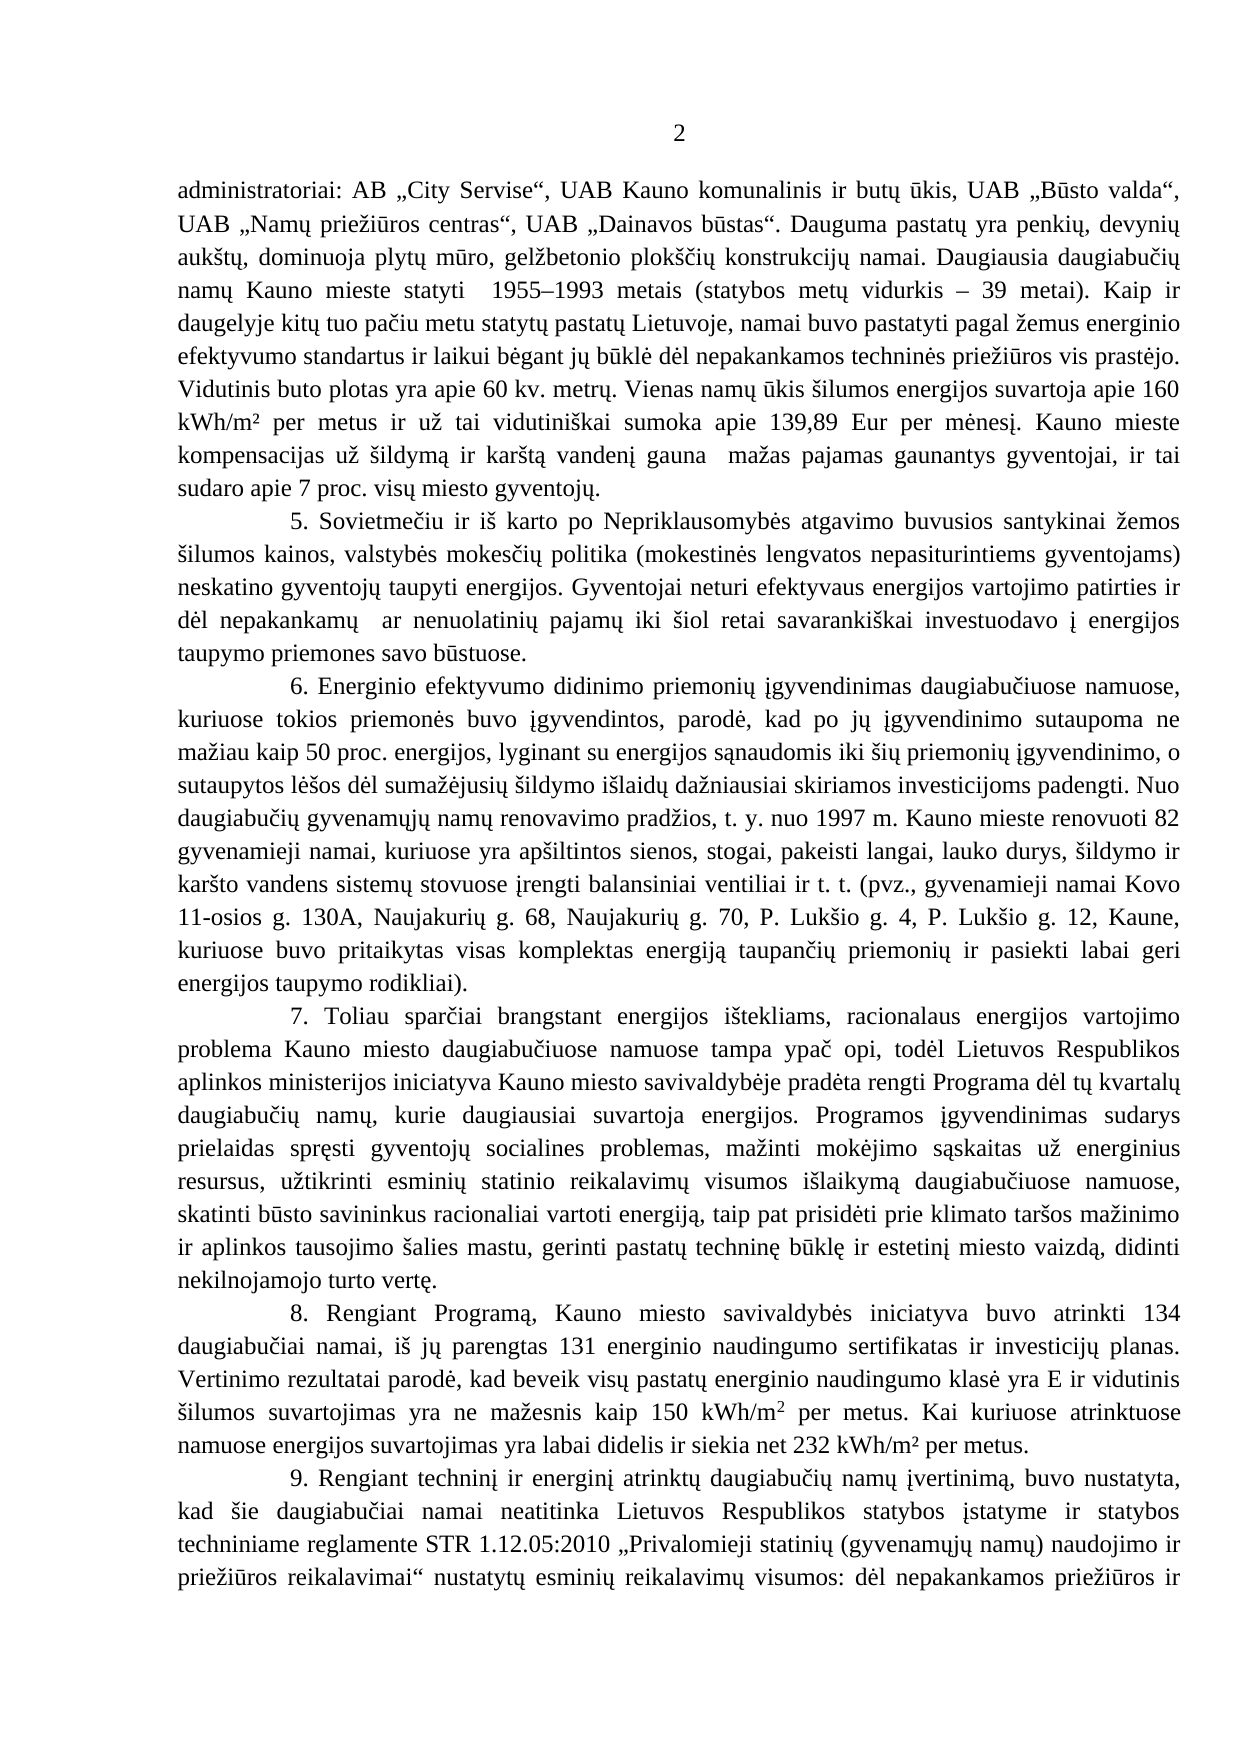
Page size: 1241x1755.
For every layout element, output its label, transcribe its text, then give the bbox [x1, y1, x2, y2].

text 6. Energinio efektyvumo didinimo priemonių įgyvendinimas daugiabučiuose namuose, kuriuose tokios priemonės buvo įgyvendintos, parodė, kad po jų įgyvendinimo sutaupoma ne mažiau kaip 50 proc. energijos, lyginant su energijos sąnaudomis iki šių priemonių įgyvendinimo, o sutaupytos lėšos dėl sumažėjusių šildymo išlaidų dažniausiai skiriamos investicijoms padengti. Nuo daugiabučių gyvenamųjų namų renovavimo pradžios, t. y. nuo 1997 m. Kauno mieste renovuoti 82 gyvenamieji namai, kuriuose yra apšiltintos sienos, stogai, pakeisti langai, lauko durys, šildymo ir karšto vandens sistemų stovuose įrengti balansiniai ventiliai ir t. t. (pvz., gyvenamieji namai Kovo 11-osios g. 130A, Naujakurių g. 68, Naujakurių g. 70, P. Lukšio g. 4, P. Lukšio g. 12, Kaune, kuriuose buvo pritaikytas visas komplektas energiją taupančių priemonių ir pasiekti labai geri energijos taupymo rodikliai). [177, 671, 1181, 997]
text administratoriai: AB „City Servise“, UAB Kauno komunalinis ir butų ūkis, UAB „Būsto valda“, UAB „Namų priežiūros centras“, UAB „Dainavos būstas“. Dauguma pastatų yra penkių, devynių aukštų, dominuoja plytų mūro, gelžbetonio plokščių konstrukcijų namai. Daugiausia daugiabučių namų Kauno mieste statyti 1955–1993 metais (statybos metų vidurkis – 39 metai). Kaip ir daugelyje kitų tuo pačiu metu statytų pastatų Lietuvoje, namai buvo pastatyti pagal žemus energinio efektyvumo standartus ir laikui bėgant jų būklė dėl nepakankamos techninės priežiūros vis prastėjo. Vidutinis buto plotas yra apie 60 kv. metrų. Vienas namų ūkis šilumos energijos suvartoja apie 160 kWh/m² per metus ir už tai vidutiniškai sumoka apie 139,89 Eur per mėnesį. Kauno mieste kompensacijas už šildymą ir karštą vandenį gauna mažas pajamas gaunantys gyventojai, ir tai sudaro apie 7 proc. visų miesto gyventojų. [177, 176, 1181, 502]
text 5. Sovietmečiu ir iš karto po Nepriklausomybės atgavimo buvusios santykinai žemos šilumos kainos, valstybės mokesčių politika (mokestinės lengvatos nepasiturintiems gyventojams) neskatino gyventojų taupyti energijos. Gyventojai neturi efektyvaus energijos vartojimo patirties ir dėl nepakankamų ar nenuolatinių pajamų iki šiol retai savarankiškai investuodavo į energijos taupymo priemones savo būstuose. [177, 506, 1181, 667]
text 8. Rengiant Programą, Kauno miesto savivaldybės iniciatyva buvo atrinkti 134 daugiabučiai namai, iš jų parengtas 131 energinio naudingumo sertifikatas ir investicijų planas. Vertinimo rezultatai parodė, kad beveik visų pastatų energinio naudingumo klasė yra E ir vidutinis šilumos suvartojimas yra ne mažesnis kaip 150 kWh/m2 per metus. Kai kuriuose atrinktuose namuose energijos suvartojimas yra labai didelis ir siekia net 232 kWh/m² per metus. [177, 1298, 1181, 1459]
text 9. Rengiant techninį ir energinį atrinktų daugiabučių namų įvertinimą, buvo nustatyta, kad šie daugiabučiai namai neatitinka Lietuvos Respublikos statybos įstatyme ir statybos techniniame reglamente STR 1.12.05:2010 „Privalomieji statinių (gyvenamųjų namų) naudojimo ir priežiūros reikalavimai“ nustatytų esminių reikalavimų visumos: dėl nepakankamos priežiūros ir [177, 1463, 1181, 1591]
text 7. Toliau sparčiai brangstant energijos ištekliams, racionalaus energijos vartojimo problema Kauno miesto daugiabučiuose namuose tampa ypač opi, todėl Lietuvos Respublikos aplinkos ministerijos iniciatyva Kauno miesto savivaldybėje pradėta rengti Programa dėl tų kvartalų daugiabučių namų, kurie daugiausiai suvartoja energijos. Programos įgyvendinimas sudarys prielaidas spręsti gyventojų socialines problemas, mažinti mokėjimo sąskaitas už energinius resursus, užtikrinti esminių statinio reikalavimų visumos išlaikymą daugiabučiuose namuose, skatinti būsto savininkus racionaliai vartoti energiją, taip pat prisidėti prie klimato taršos mažinimo ir aplinkos tausojimo šalies mastu, gerinti pastatų techninę būklę ir estetinį miesto vaizdą, didinti nekilnojamojo turto vertę. [177, 1001, 1181, 1294]
